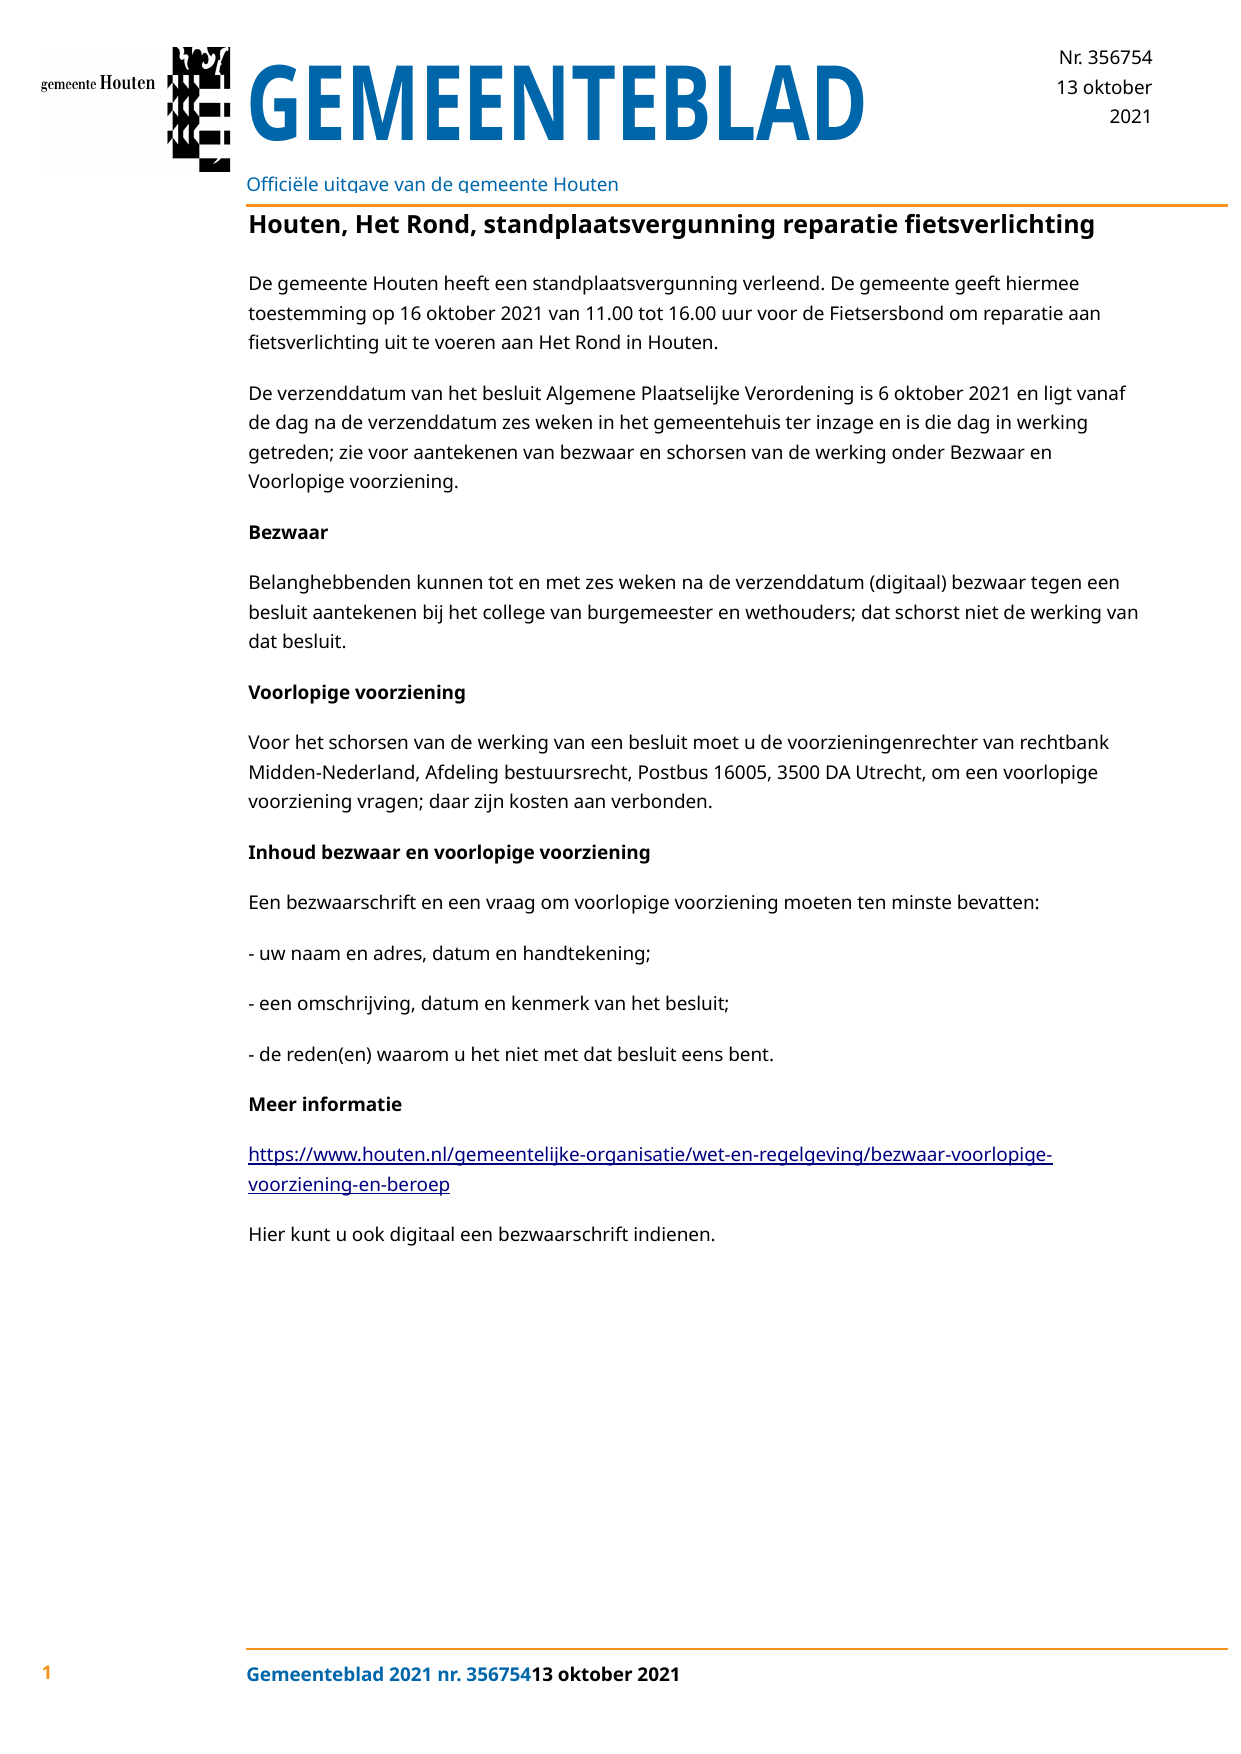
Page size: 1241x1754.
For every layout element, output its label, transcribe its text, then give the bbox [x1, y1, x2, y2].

text De verzenddatum van het besluit Algemene Plaatselijke Verordening is 6 oktober 2021 en ligt vanaf de dag na de verzenddatum zes weken in het gemeentehuis ter inzage en is die dag in werking getreden; zie voor aantekenen van bezwaar en schorsen van de werking onder Bezwaar en Voorlopige voorziening. [248, 380, 1152, 494]
text De gemeente Houten heeft een standplaatsvergunning verleend. De gemeente geeft hiermee toestemming op 16 oktober 2021 van 11.00 tot 16.00 uur voor de Fietsersbond om reparatie aan fietsverlichting uit te voeren aan Het Rond in Houten. [248, 270, 1152, 355]
text Voorlopige voorziening [248, 679, 1152, 705]
text Hier kunt u ook digitaal een bezwaarschrift indienen. [248, 1222, 1152, 1247]
picture [41, 47, 231, 172]
text https://www.houten.nl/gemeentelijke-organisatie/wet-en-regelgeving/bezwaar-voorlopige-voorziening-en-beroep [248, 1142, 1152, 1197]
text Inhoud bezwaar en voorlopige voorziening [248, 839, 1152, 865]
text Voor het schorsen van de werking van een besluit moet u de voorzieningenrechter van rechtbank Midden-Nederland, Afdeling bestuursrecht, Postbus 16005, 3500 DA Utrecht, om een voorlopige voorziening vragen; daar zijn kosten aan verbonden. [248, 729, 1152, 814]
text Bezwaar [248, 519, 1152, 545]
text - uw naam en adres, datum en handtekening; [248, 940, 1152, 966]
text - de reden(en) waarom u het niet met dat besluit eens bent. [248, 1041, 1152, 1066]
text Meer informatie [248, 1091, 1152, 1117]
text Houten, Het Rond, standplaatsvergunning reparatie fietsverlichting [248, 207, 1152, 241]
text - een omschrijving, datum en kenmerk van het besluit; [248, 990, 1152, 1016]
text Een bezwaarschrift en een vraag om voorlopige voorziening moeten ten minste bevatten: [248, 889, 1152, 915]
text Belanghebbenden kunnen tot en met zes weken na de verzenddatum (digitaal) bezwaar tegen een besluit aantekenen bij het college van burgemeester en wethouders; dat schorst niet de werking van dat besluit. [248, 569, 1152, 654]
